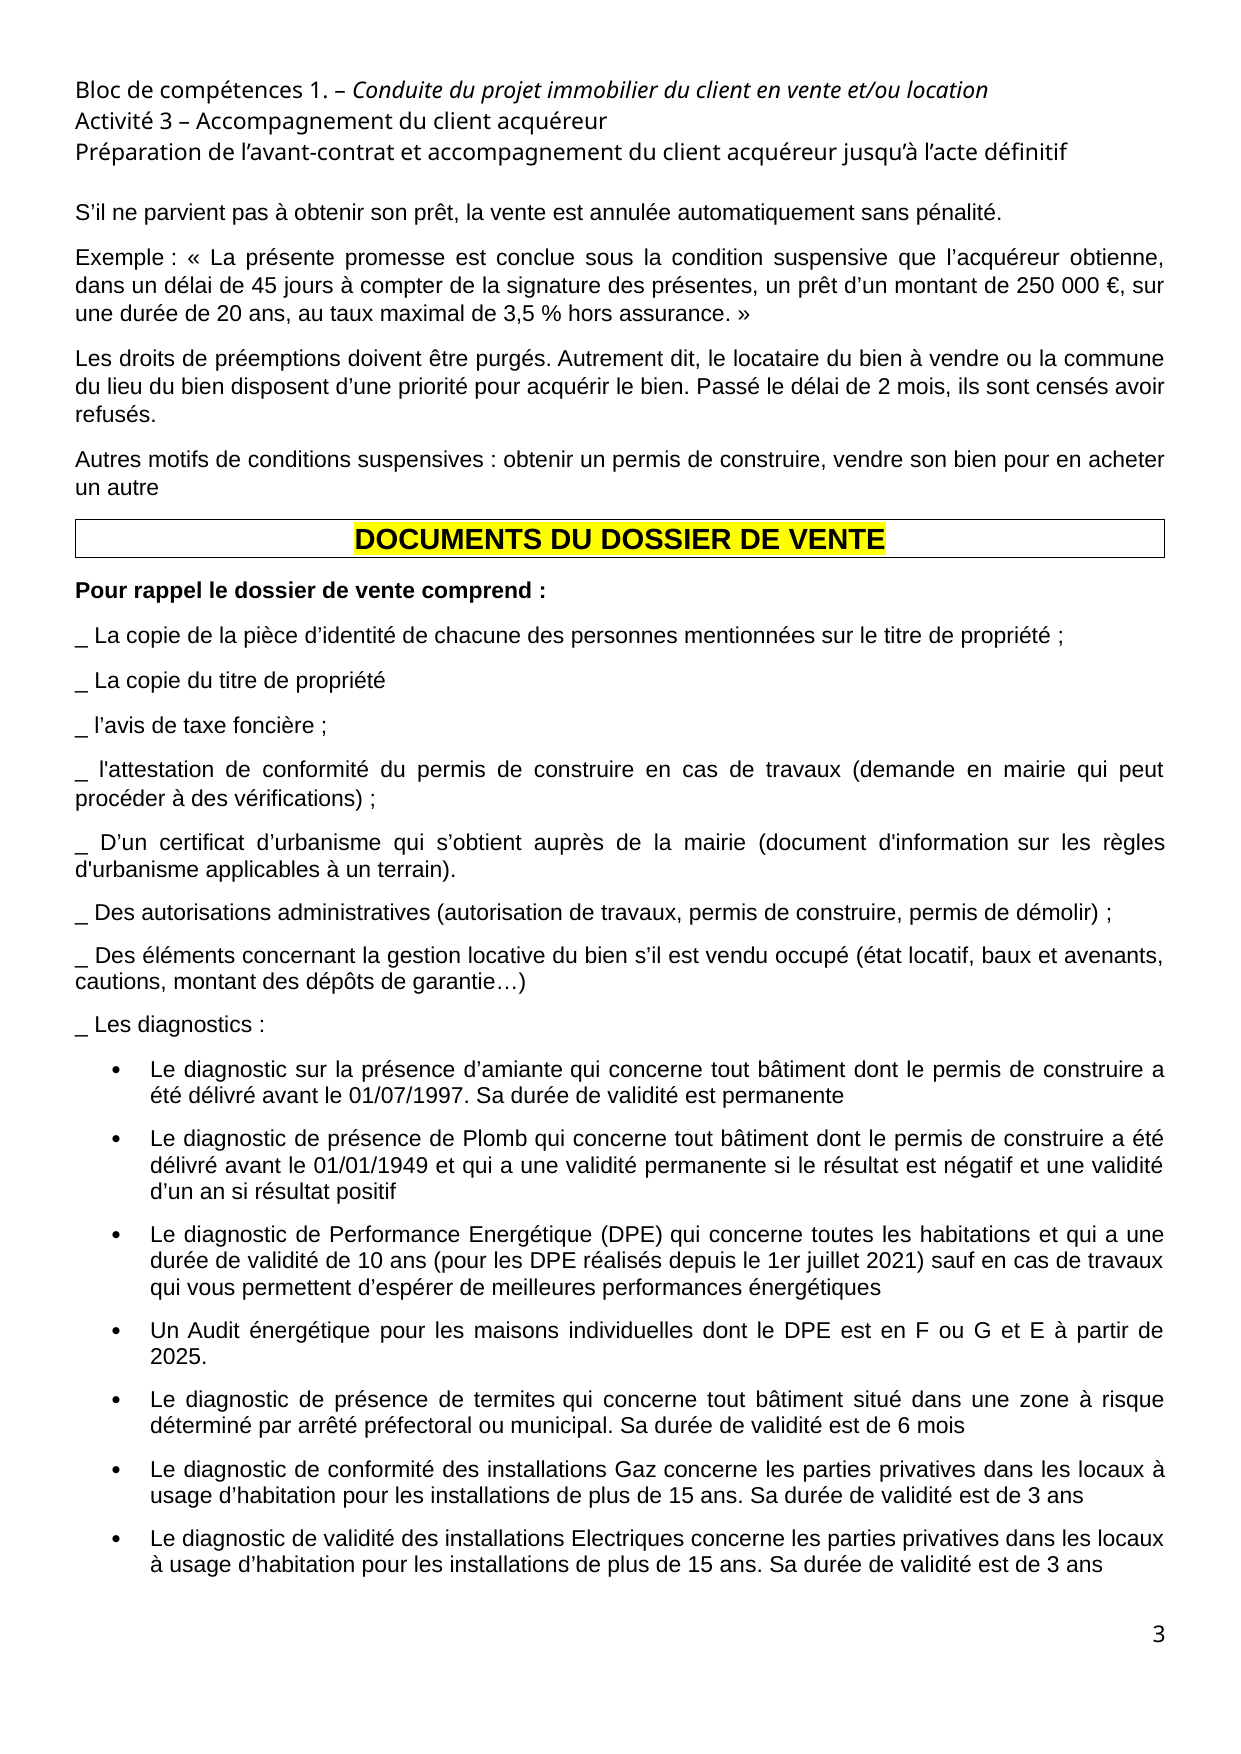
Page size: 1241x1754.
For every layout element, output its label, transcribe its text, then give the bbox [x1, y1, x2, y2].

list Le diagnostic de Performance Energétique (DPE) qui concerne toutes les habitations et qui a une durée de validité de 10 ans (pour les DPE réalisés depuis le 1er juillet 2021) sauf en cas de travaux qui vous permettent d’espérer de meilleures performances énergétiques [112, 1221, 1165, 1300]
list Le diagnostic de présence de Plomb qui concerne tout bâtiment dont le permis de construire a été délivré avant le 01/01/1949 et qui a une validité permanente si le résultat est négatif et une validité d’un an si résultat positif [112, 1125, 1165, 1204]
text _ l’avis de taxe foncière ; [75, 712, 1165, 738]
text Pour rappel le dossier de vente comprend : [75, 577, 1165, 604]
list Le diagnostic de validité des installations Electriques concerne les parties privatives dans les locaux à usage d’habitation pour les installations de plus de 15 ans. Sa durée de validité est de 3 ans [112, 1525, 1165, 1578]
text _ Des éléments concernant la gestion locative du bien s’il est vendu occupé (état locatif, baux et avenants, cautions, montant des dépôts de garantie…) [75, 942, 1165, 994]
text S’il ne parvient pas à obtenir son prêt, la vente est annulée automatiquement sans pénalité. [75, 199, 1165, 225]
text _ Des autorisations administratives (autorisation de travaux, permis de construire, permis de démolir) ; [75, 899, 1165, 925]
list Un Audit énergétique pour les maisons individuelles dont le DPE est en F ou G et E à partir de 2025. [112, 1317, 1165, 1369]
text Autres motifs de conditions suspensives : obtenir un permis de construire, vendre son bien pour en acheter un autre [75, 446, 1165, 500]
text DOCUMENTS DU DOSSIER DE VENTE [76, 520, 1164, 557]
text _ La copie du titre de propriété [75, 667, 1165, 693]
text Les droits de préemptions doivent être purgés. Autrement dit, le locataire du bien à vendre ou la commune du lieu du bien disposent d’une priorité pour acquérir le bien. Passé le délai de 2 mois, ils sont censés avoir refusés. [75, 344, 1165, 427]
list Le diagnostic sur la présence d’amiante qui concerne tout bâtiment dont le permis de construire a été délivré avant le 01/07/1997. Sa durée de validité est permanente [112, 1056, 1165, 1109]
list Le diagnostic de conformité des installations Gaz concerne les parties privatives dans les locaux à usage d’habitation pour les installations de plus de 15 ans. Sa durée de validité est de 3 ans [112, 1456, 1165, 1508]
text _ D’un certificat d’urbanisme qui s’obtient auprès de la mairie (document d'information sur les règles d'urbanisme applicables à un terrain). [75, 829, 1165, 882]
text Exemple : « La présente promesse est conclue sous la condition suspensive que l’acquéreur obtienne, dans un délai de 45 jours à compter de la signature des présentes, un prêt d’un montant de 250 000 €, sur une durée de 20 ans, au taux maximal de 3,5 % hors assurance. » [75, 243, 1165, 326]
text _ La copie de la pièce d’identité de chacune des personnes mentionnées sur le titre de propriété ; [75, 622, 1165, 648]
text _ l'attestation de conformité du permis de construire en cas de travaux (demande en mairie qui peut procéder à des vérifications) ; [75, 756, 1165, 811]
list Le diagnostic de présence de termites qui concerne tout bâtiment situé dans une zone à risque déterminé par arrêté préfectoral ou municipal. Sa durée de validité est de 6 mois [112, 1386, 1165, 1439]
text _ Les diagnostics : [75, 1011, 1165, 1037]
